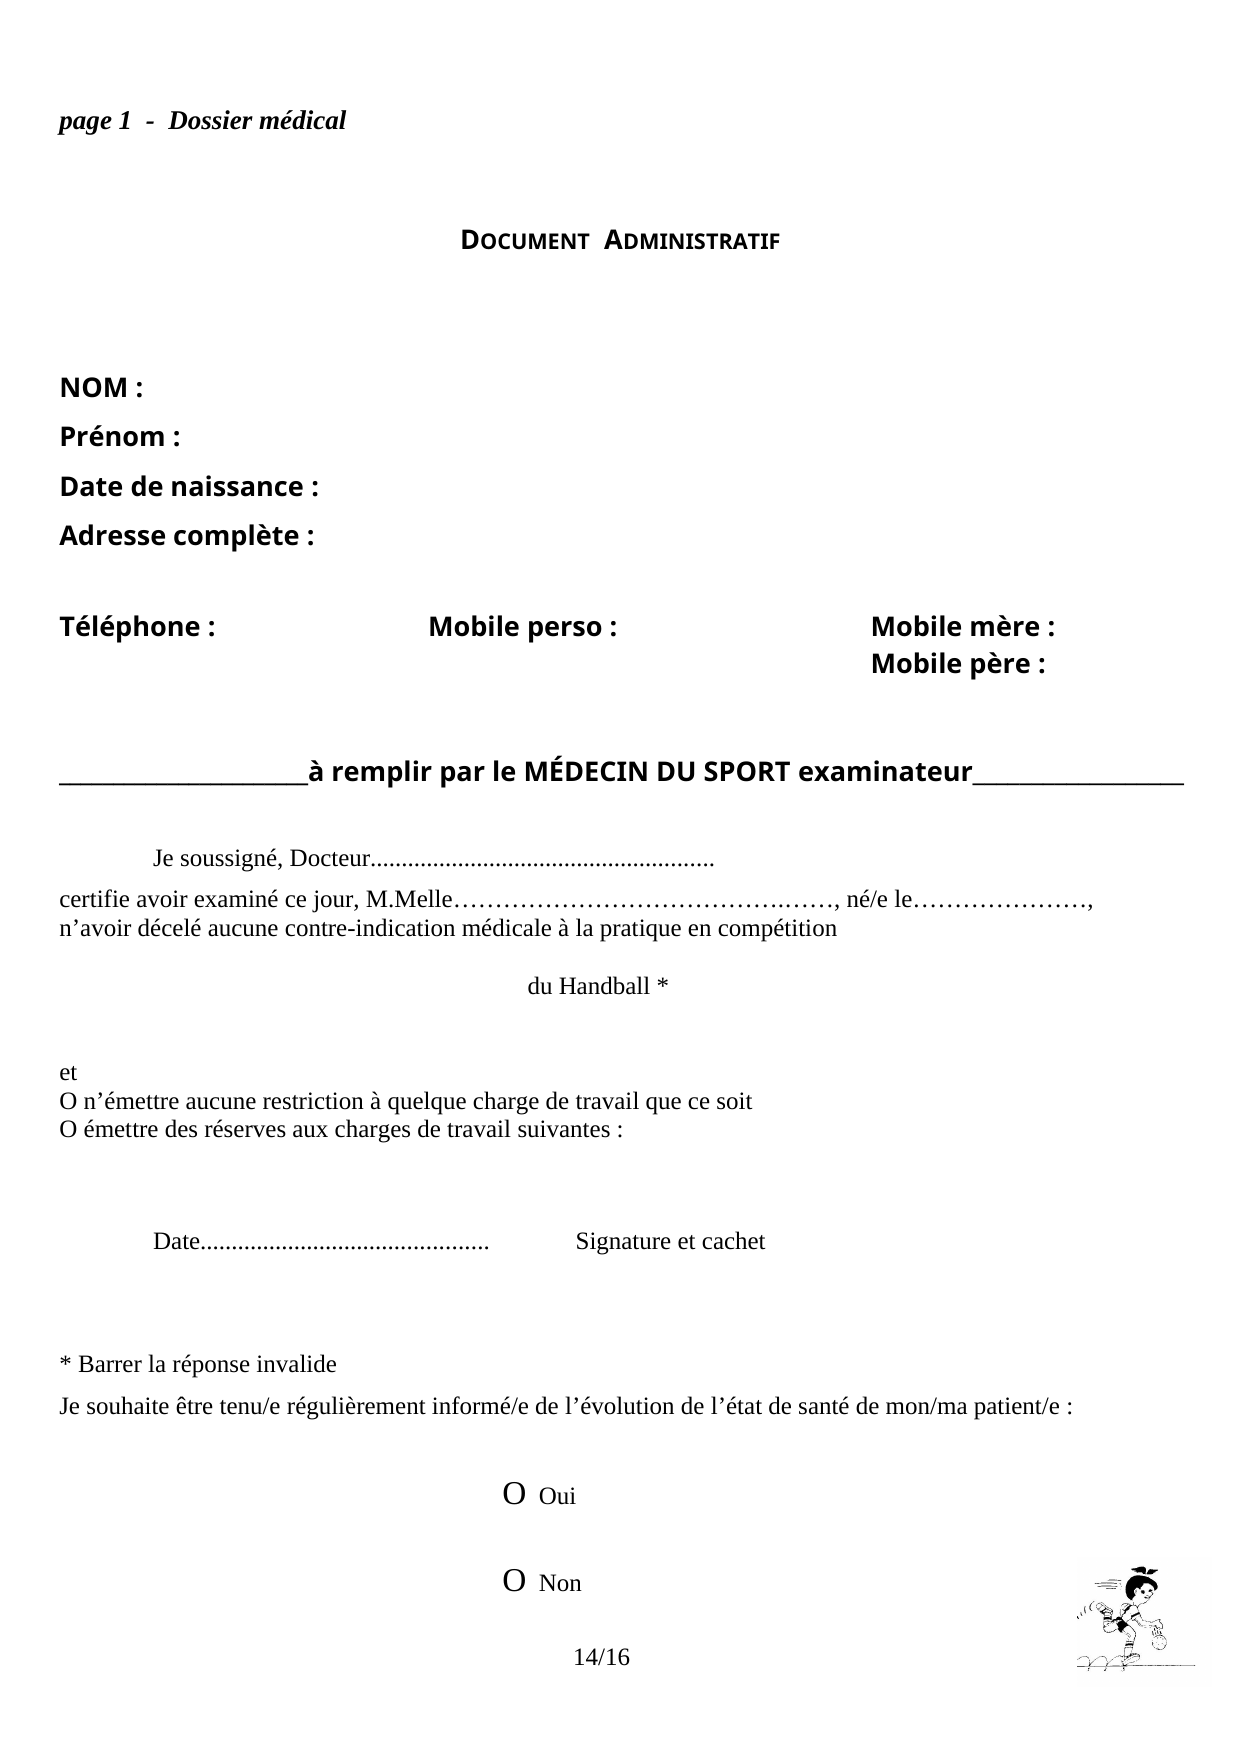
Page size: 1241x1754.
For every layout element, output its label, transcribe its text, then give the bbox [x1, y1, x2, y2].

text NOM : [59, 368, 1181, 405]
text certifie avoir examiné ce jour, M.Melle………………………………….……, né/e le…………………, [59, 884, 1181, 913]
text Date de naissance : [59, 467, 1181, 504]
text à remplir par le médecin du sport examinateur [59, 753, 1181, 789]
text Adresse complète : [59, 516, 1181, 553]
text Document Administratif [59, 220, 1181, 257]
text * Barrer la réponse invalide [59, 1349, 1181, 1378]
text O Oui [59, 1473, 1181, 1512]
text n’avoir décelé aucune contre-indication médicale à la pratique en compétition [59, 913, 1137, 942]
text Je soussigné, Docteur [59, 843, 1181, 872]
text Téléphone : Mobile perso : Mobile mère : Mobile père : [59, 607, 1181, 681]
picture [1077, 1557, 1212, 1687]
text Prénom : [59, 418, 1181, 454]
text Je souhaite être tenu/e régulièrement informé/e de l’évolution de l’état de santé de mon/ma patient/e : [59, 1391, 1181, 1419]
text O Non [59, 1560, 1181, 1598]
text O n’émettre aucune restriction à quelque charge de travail que ce soit [59, 1086, 1137, 1114]
text O émettre des réserves aux charges de travail suivantes : [59, 1114, 1137, 1143]
text et [59, 1057, 1137, 1086]
text page 1 - Dossier médical [59, 104, 1181, 135]
text du Handball * [59, 971, 1137, 999]
text Date Signature et cachet [59, 1226, 1181, 1254]
